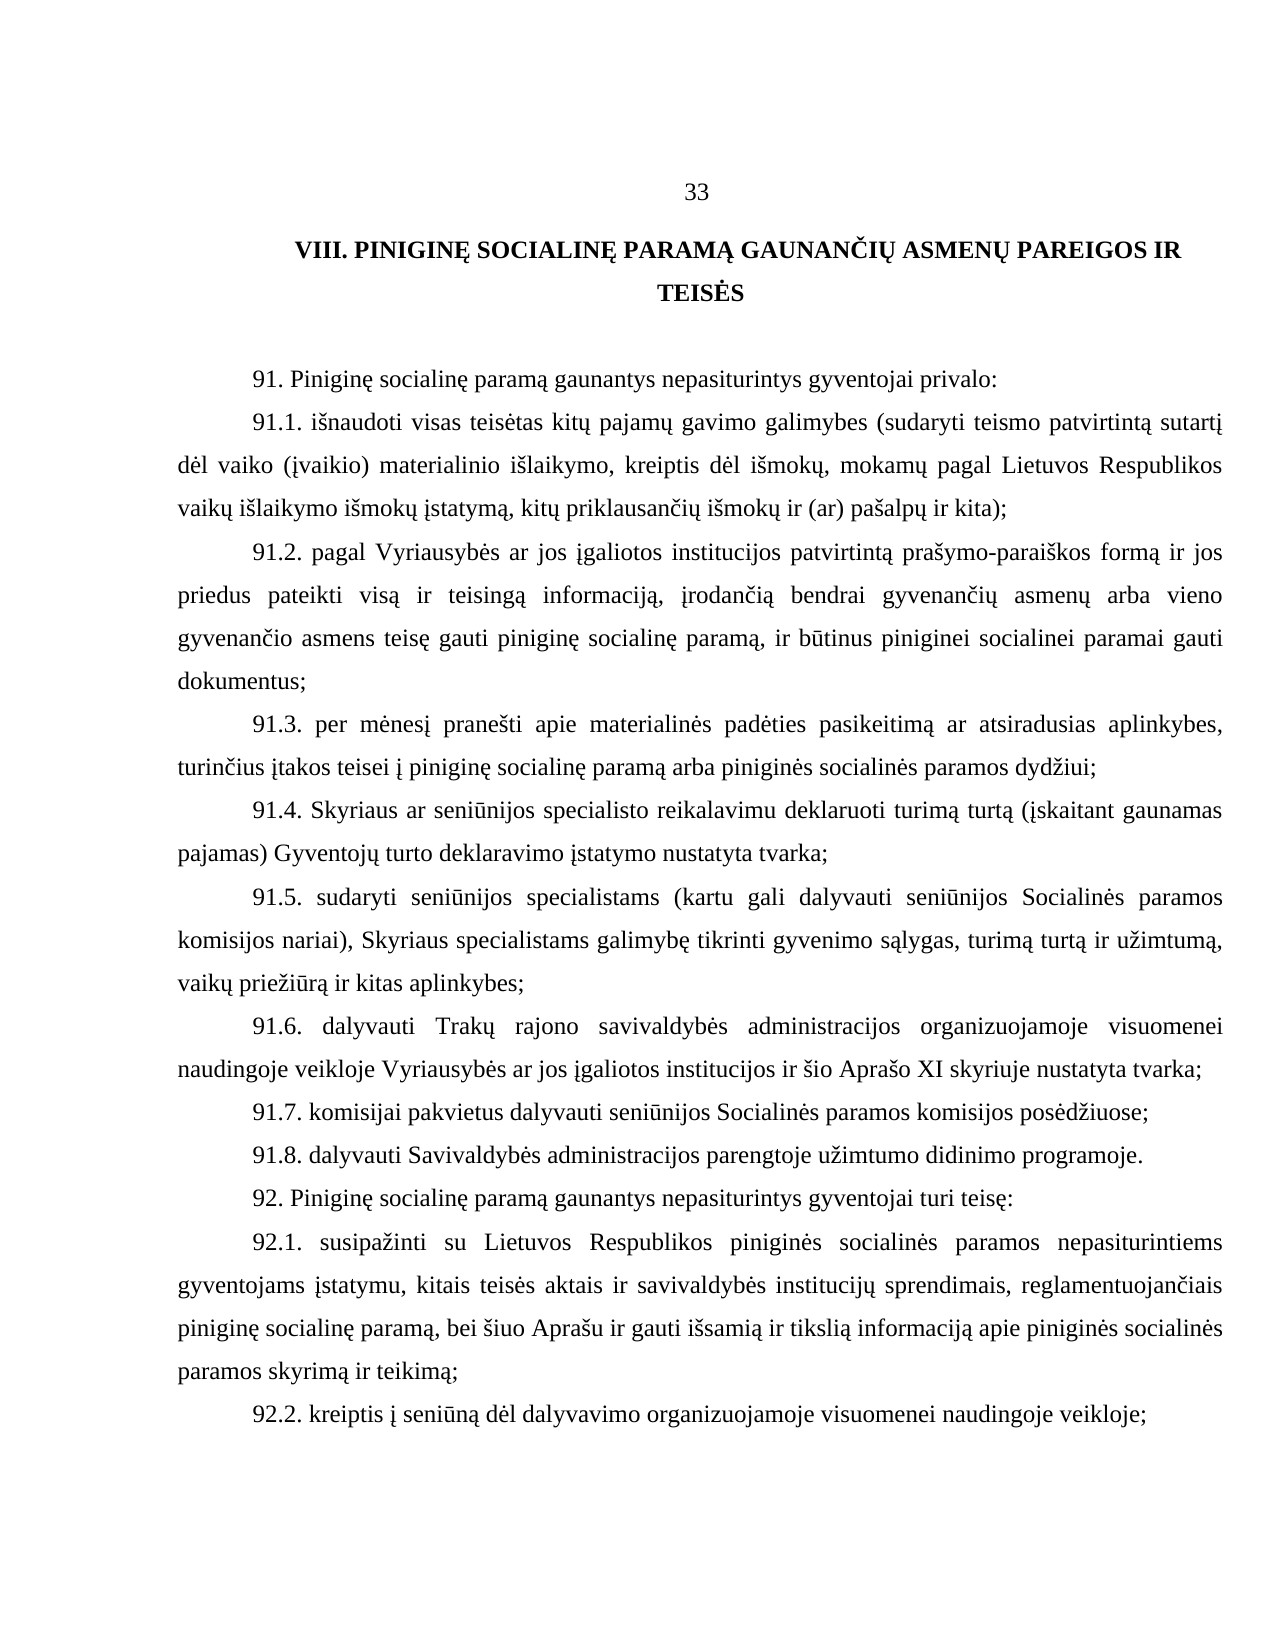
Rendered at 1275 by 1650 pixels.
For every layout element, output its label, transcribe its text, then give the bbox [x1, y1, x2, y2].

text 92. Piniginę socialinę paramą gaunantys nepasiturintys gyventojai turi teisę: [177, 1183, 1224, 1212]
text 91.2. pagal Vyriausybės ar jos įgaliotos institucijos patvirtintą prašymo-paraiškos formą ir jos priedus pateikti visą ir teisingą informaciją, įrodančią bendrai gyvenančių asmenų arba vieno gyvenančio asmens teisę gauti piniginę socialinę paramą, ir būtinus piniginei socialinei paramai gauti dokumentus; [177, 537, 1224, 695]
text 91.7. komisijai pakvietus dalyvauti seniūnijos Socialinės paramos komisijos posėdžiuose; [177, 1097, 1224, 1126]
text 91.1. išnaudoti visas teisėtas kitų pajamų gavimo galimybes (sudaryti teismo patvirtintą sutartį dėl vaiko (įvaikio) materialinio išlaikymo, kreiptis dėl išmokų, mokamų pagal Lietuvos Respublikos vaikų išlaikymo išmokų įstatymą, kitų priklausančių išmokų ir (ar) pašalpų ir kita); [177, 407, 1224, 522]
text 91.3. per mėnesį pranešti apie materialinės padėties pasikeitimą ar atsiradusias aplinkybes, turinčius įtakos teisei į piniginę socialinę paramą arba piniginės socialinės paramos dydžiui; [177, 709, 1224, 781]
text 91.5. sudaryti seniūnijos specialistams (kartu gali dalyvauti seniūnijos Socialinės paramos komisijos nariai), Skyriaus specialistams galimybę tikrinti gyvenimo sąlygas, turimą turtą ir užimtumą, vaikų priežiūrą ir kitas aplinkybes; [177, 882, 1224, 997]
text 91.4. Skyriaus ar seniūnijos specialisto reikalavimu deklaruoti turimą turtą (įskaitant gaunamas pajamas) Gyventojų turto deklaravimo įstatymo nustatyta tvarka; [177, 795, 1224, 867]
text 92.2. kreiptis į seniūną dėl dalyvavimo organizuojamoje visuomenei naudingoje veikloje; [177, 1399, 1224, 1428]
text 91.6. dalyvauti Trakų rajono savivaldybės administracijos organizuojamoje visuomenei naudingoje veikloje Vyriausybės ar jos įgaliotos institucijos ir šio Aprašo XI skyriuje nustatyta tvarka; [177, 1011, 1224, 1083]
text VIII. PINIGINĘ SOCIALINĘ PARAMĄ GAUNANČIŲ ASMENŲ PAREIGOS IR TEISĖS [177, 235, 1224, 307]
text 91. Piniginę socialinę paramą gaunantys nepasiturintys gyventojai privalo: [177, 364, 1224, 393]
text 92.1. susipažinti su Lietuvos Respublikos piniginės socialinės paramos nepasiturintiems gyventojams įstatymu, kitais teisės aktais ir savivaldybės institucijų sprendimais, reglamentuojančiais piniginę socialinę paramą, bei šiuo Aprašu ir gauti išsamią ir tikslią informaciją apie piniginės socialinės paramos skyrimą ir teikimą; [177, 1227, 1224, 1385]
text 91.8. dalyvauti Savivaldybės administracijos parengtoje užimtumo didinimo programoje. [177, 1140, 1224, 1169]
